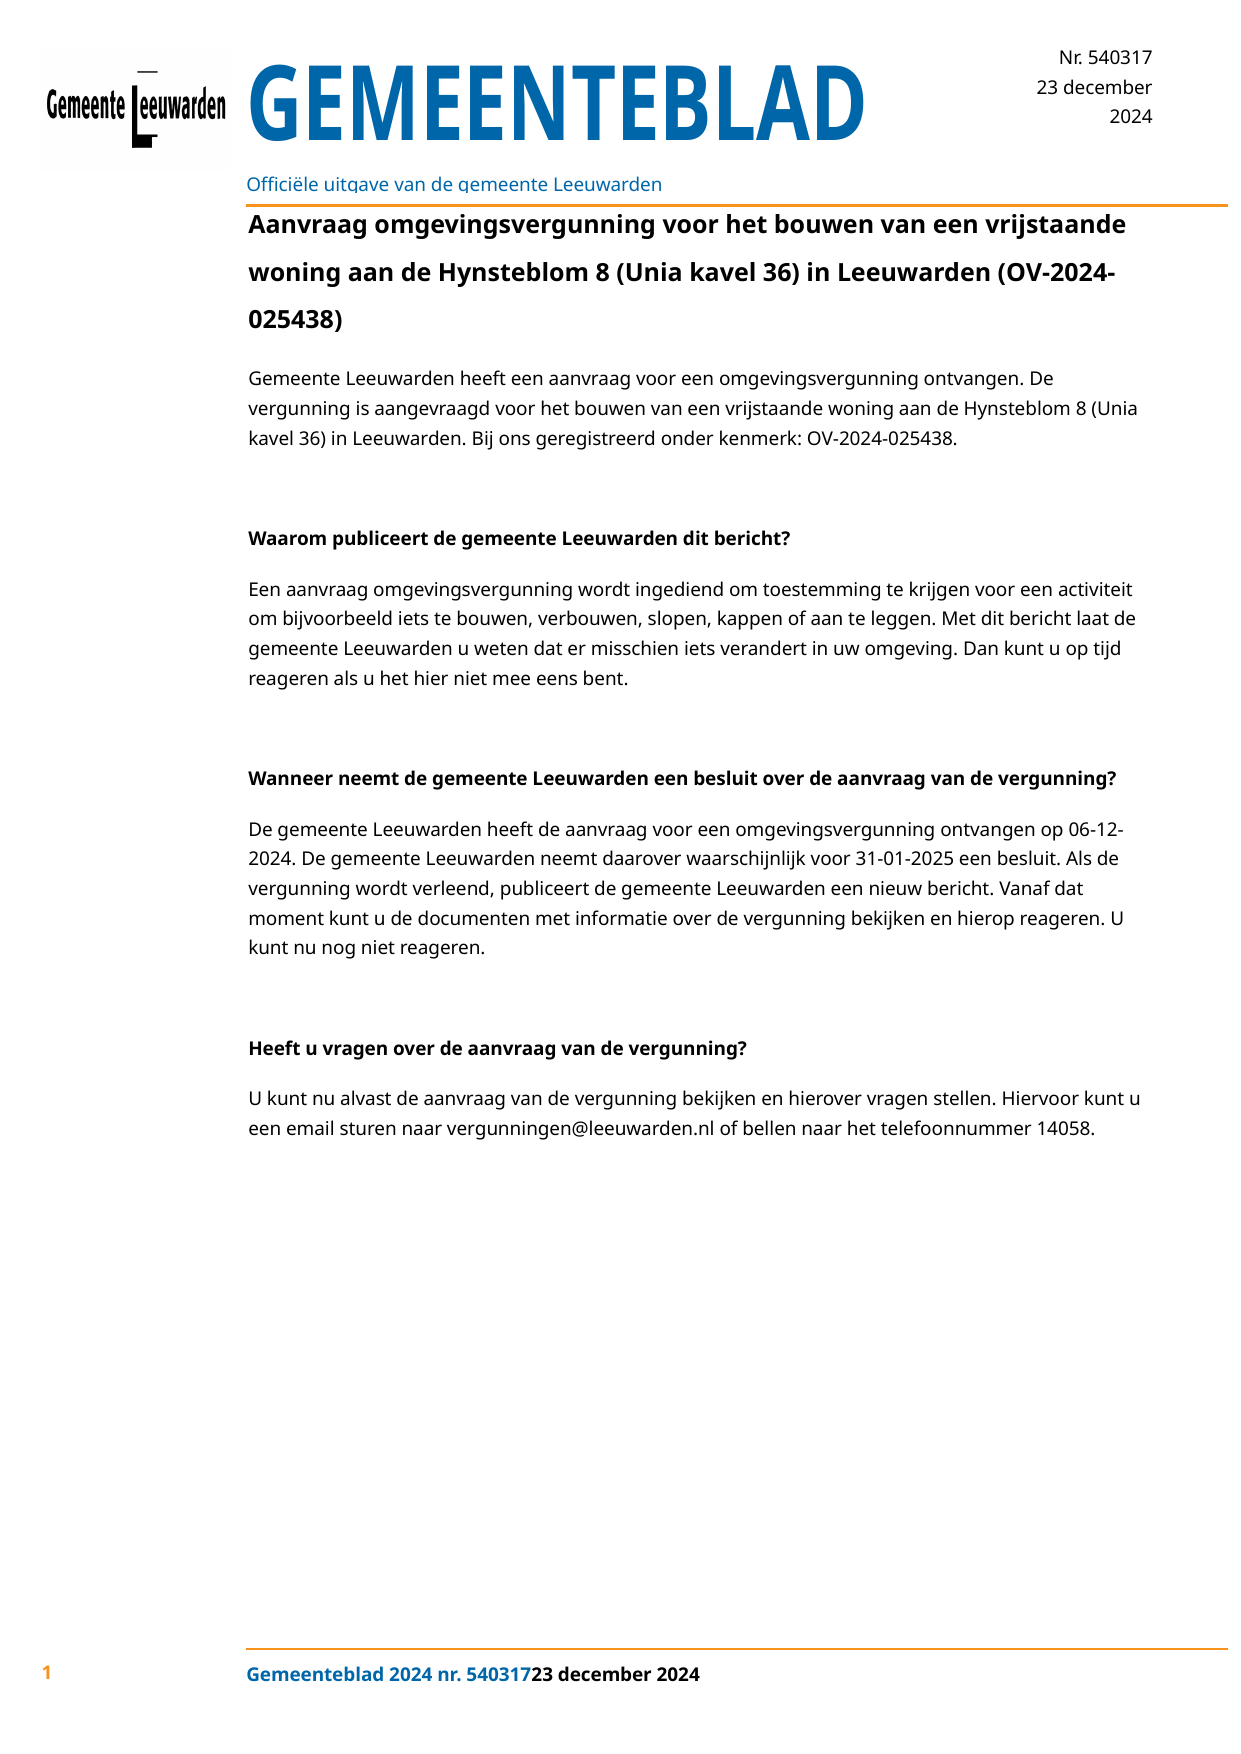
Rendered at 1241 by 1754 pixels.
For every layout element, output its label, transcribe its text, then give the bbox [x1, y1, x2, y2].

text Een aanvraag omgevingsvergunning wordt ingediend om toestemming te krijgen voor een activiteit om bijvoorbeeld iets te bouwen, verbouwen, slopen, kappen of aan te leggen. Met dit bericht laat de gemeente Leeuwarden u weten dat er misschien iets verandert in uw omgeving. Dan kunt u op tijd reageren als u het hier niet mee eens bent. [248, 576, 1152, 690]
text Wanneer neemt de gemeente Leeuwarden een besluit over de aanvraag van de vergunning? [248, 766, 1152, 791]
picture [41, 47, 231, 172]
text Heeft u vragen over de aanvraag van de vergunning? [248, 1035, 1152, 1061]
text U kunt nu alvast de aanvraag van de vergunning bekijken en hierover vragen stellen. Hiervoor kunt u een email sturen naar vergunningen@leeuwarden.nl of bellen naar het telefoonnummer 14058. [248, 1086, 1152, 1141]
text De gemeente Leeuwarden heeft de aanvraag voor een omgevingsvergunning ontvangen op 06-12-2024. De gemeente Leeuwarden neemt daarover waarschijnlijk voor 31-01-2025 een besluit. Als de vergunning wordt verleend, publiceert de gemeente Leeuwarden een nieuw bericht. Vanaf dat moment kunt u de documenten met informatie over de vergunning bekijken en hierop reageren. U kunt nu nog niet reageren. [248, 816, 1152, 960]
text Aanvraag omgevingsvergunning voor het bouwen van een vrijstaande woning aan de Hynsteblom 8 (Unia kavel 36) in Leeuwarden (OV-2024-025438) [248, 207, 1152, 336]
text Waarom publiceert de gemeente Leeuwarden dit bericht? [248, 526, 1152, 551]
text Gemeente Leeuwarden heeft een aanvraag voor een omgevingsvergunning ontvangen. De vergunning is aangevraagd voor het bouwen van een vrijstaande woning aan de Hynsteblom 8 (Unia kavel 36) in Leeuwarden. Bij ons geregistreerd onder kenmerk: OV-2024-025438. [248, 366, 1152, 450]
